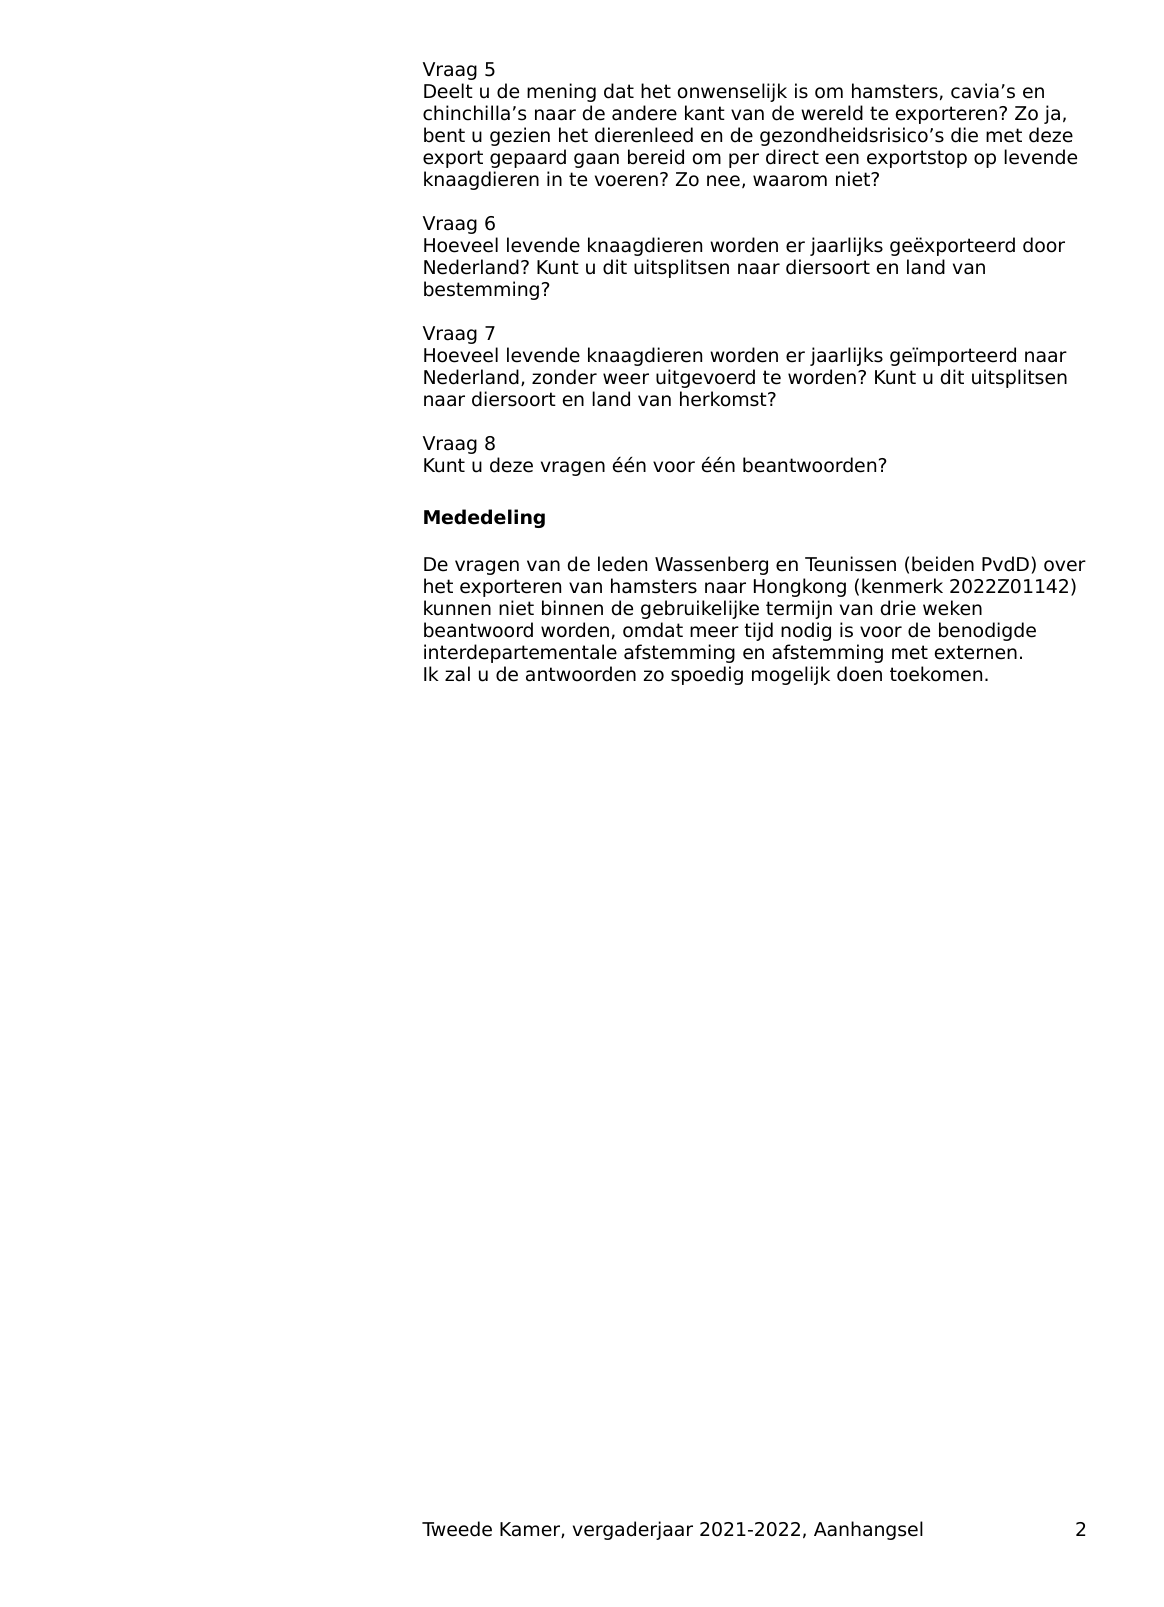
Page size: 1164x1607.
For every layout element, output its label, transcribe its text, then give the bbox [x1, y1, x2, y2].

subtitle Mededeling [422, 507, 1087, 529]
text Vraag 7 [422, 323, 1087, 345]
text Vraag 6 [422, 213, 1087, 235]
text Deelt u de mening dat het onwenselijk is om hamsters, cavia’s en chinchilla’s naar de andere kant van de wereld te exporteren? Zo ja, bent u gezien het dierenleed en de gezondheidsrisico’s die met deze export gepaard gaan bereid om per direct een exportstop op levende knaagdieren in te voeren? Zo nee, waarom niet? [422, 81, 1087, 191]
text Vraag 8 [422, 433, 1087, 455]
text De vragen van de leden Wassenberg en Teunissen (beiden PvdD) over het exporteren van hamsters naar Hongkong (kenmerk 2022Z01142) kunnen niet binnen de gebruikelijke termijn van drie weken beantwoord worden, omdat meer tijd nodig is voor de benodigde interdepartementale afstemming en afstemming met externen. [422, 554, 1087, 664]
text Vraag 5 [422, 59, 1087, 81]
text Kunt u deze vragen één voor één beantwoorden? [422, 455, 1087, 477]
text Hoeveel levende knaagdieren worden er jaarlijks geïmporteerd naar Nederland, zonder weer uitgevoerd te worden? Kunt u dit uitsplitsen naar diersoort en land van herkomst? [422, 345, 1087, 411]
text Hoeveel levende knaagdieren worden er jaarlijks geëxporteerd door Nederland? Kunt u dit uitsplitsen naar diersoort en land van bestemming? [422, 235, 1087, 301]
text Ik zal u de antwoorden zo spoedig mogelijk doen toekomen. [422, 664, 1087, 686]
